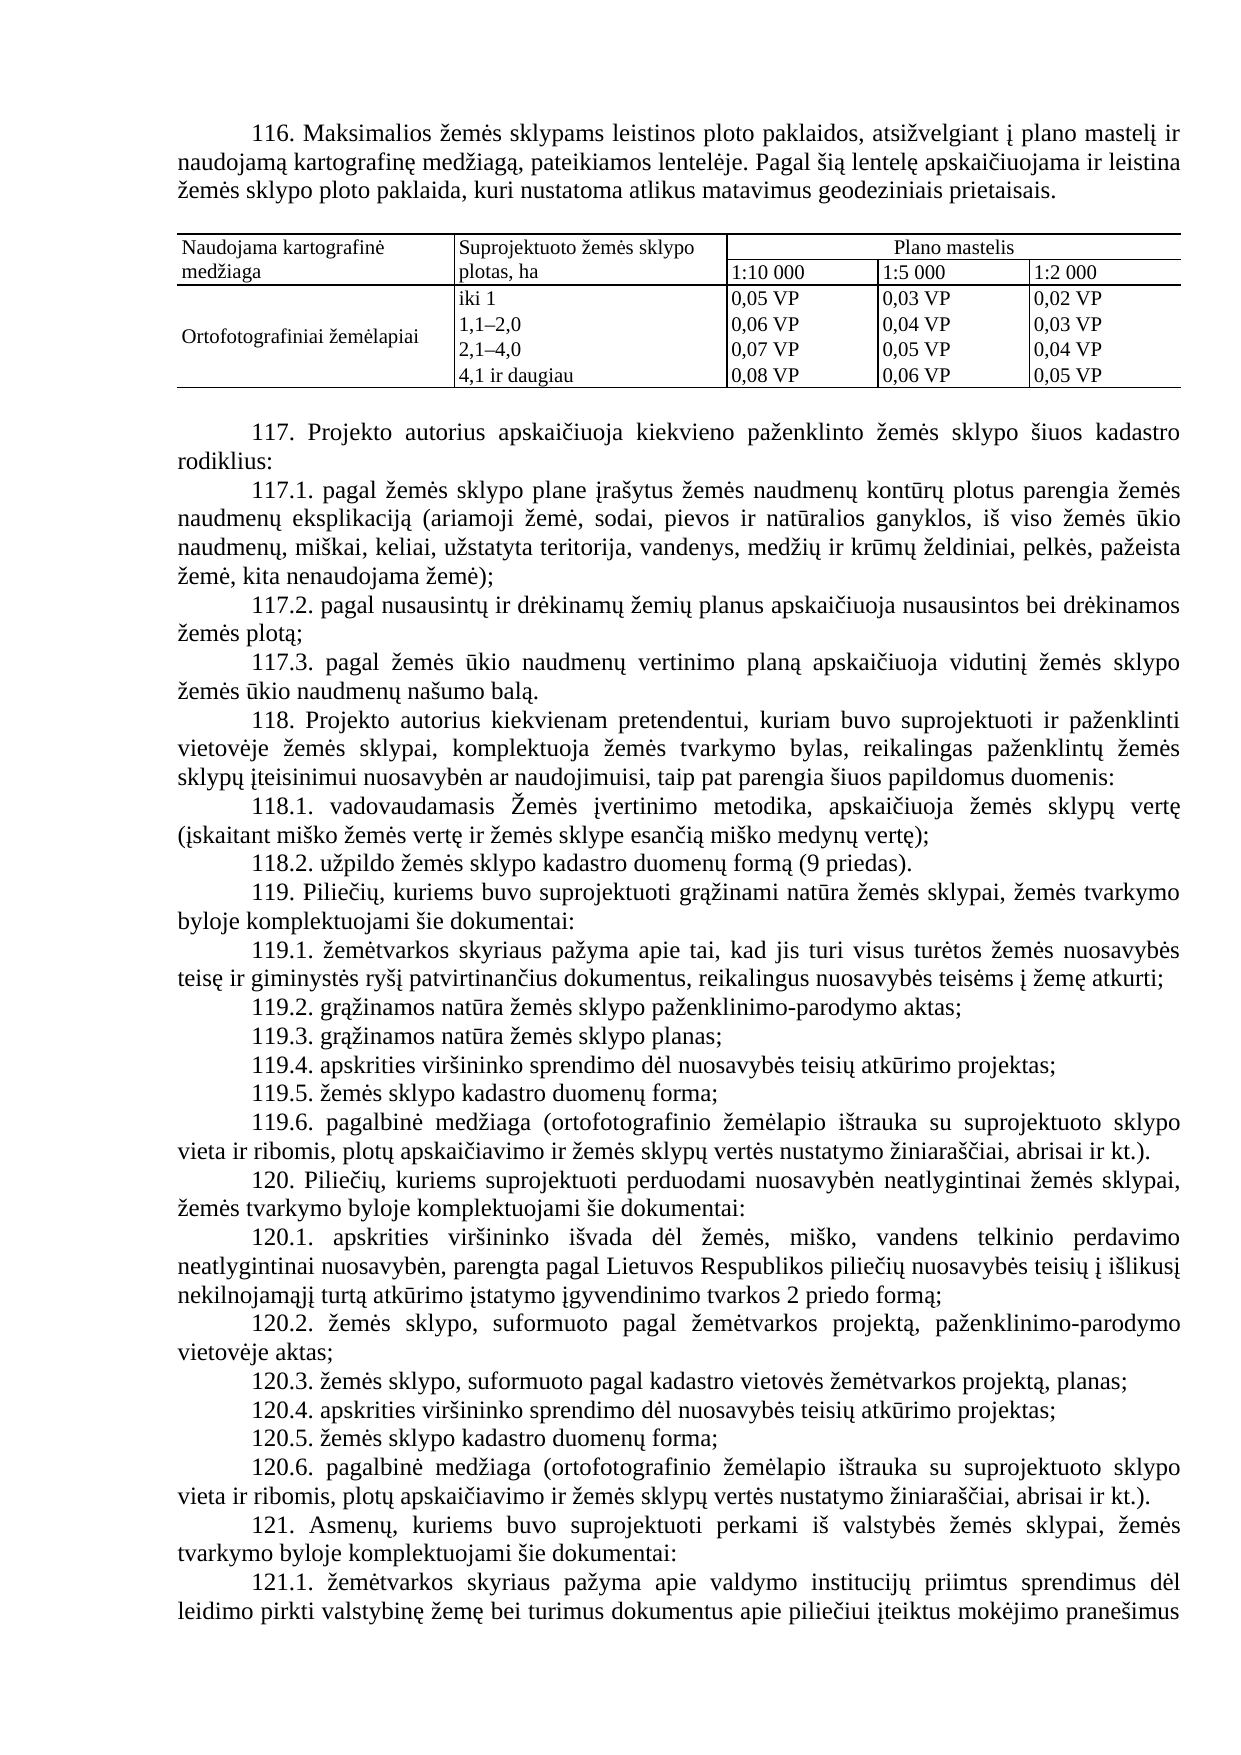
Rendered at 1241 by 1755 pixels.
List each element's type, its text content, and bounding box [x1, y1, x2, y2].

table_cell 1:10 000 [728, 260, 877, 284]
table_cell 1,1–2,0 [455, 310, 726, 336]
table_header Plano mastelis [728, 235, 1181, 259]
table_cell 0,05 VP [1030, 361, 1181, 387]
table_cell Ortofotografiniai žemėlapiai [177, 286, 454, 387]
table_cell 1:5 000 [879, 260, 1029, 284]
text 119.3. grąžinamos natūra žemės sklypo planas; [177, 1021, 1181, 1050]
text 121. Asmenų, kuriems buvo suprojektuoti perkami iš valstybės žemės sklypai, žemės tvarkymo byloje komplektuojami šie dokumentai: [177, 1510, 1181, 1567]
text 120.2. žemės sklypo, suformuoto pagal žemėtvarkos projektą, paženklinimo-parodymo vietovėje aktas; [177, 1308, 1181, 1366]
text 120.6. pagalbinė medžiaga (ortofotografinio žemėlapio ištrauka su suprojektuoto sklypo vieta ir ribomis, plotų apskaičiavimo ir žemės sklypų vertės nustatymo žiniaraščiai, abrisai ir kt.). [177, 1452, 1181, 1510]
table_cell 0,04 VP [879, 310, 1029, 336]
text 118.1. vadovaudamasis Žemės įvertinimo metodika, apskaičiuoja žemės sklypų vertę (įskaitant miško žemės vertę ir žemės sklype esančią miško medynų vertę); [177, 791, 1181, 848]
table_cell 0,05 VP [728, 286, 877, 310]
table_cell 0,06 VP [728, 310, 877, 336]
text 120.3. žemės sklypo, suformuoto pagal kadastro vietovės žemėtvarkos projektą, planas; [177, 1366, 1181, 1395]
text 117.1. pagal žemės sklypo plane įrašytus žemės naudmenų kontūrų plotus parengia žemės naudmenų eksplikaciją (ariamoji žemė, sodai, pievos ir natūralios ganyklos, iš viso žemės ūkio naudmenų, miškai, keliai, užstatyta teritorija, vandenys, medžių ir krūmų želdiniai, pelkės, pažeista žemė, kita nenaudojama žemė); [177, 475, 1181, 590]
text 120.1. apskrities viršininko išvada dėl žemės, miško, vandens telkinio perdavimo neatlygintinai nuosavybėn, parengta pagal Lietuvos Respublikos piliečių nuosavybės teisių į išlikusį nekilnojamąjį turtą atkūrimo įstatymo įgyvendinimo tvarkos 2 priedo formą; [177, 1222, 1181, 1308]
text 116. Maksimalios žemės sklypams leistinos ploto paklaidos, atsižvelgiant į plano mastelį ir naudojamą kartografinę medžiagą, pateikiamos lentelėje. Pagal šią lentelę apskaičiuojama ir leistina žemės sklypo ploto paklaida, kuri nustatoma atlikus matavimus geodeziniais prietaisais. [177, 118, 1181, 204]
text 118.2. užpildo žemės sklypo kadastro duomenų formą (9 priedas). [177, 848, 1181, 877]
table_cell iki 1 [455, 286, 726, 310]
text 120.5. žemės sklypo kadastro duomenų forma; [177, 1423, 1181, 1452]
text 121.1. žemėtvarkos skyriaus pažyma apie valdymo institucijų priimtus sprendimus dėl leidimo pirkti valstybinę žemę bei turimus dokumentus apie piliečiui įteiktus mokėjimo pranešimus [177, 1567, 1181, 1625]
text 119.4. apskrities viršininko sprendimo dėl nuosavybės teisių atkūrimo projektas; [177, 1050, 1181, 1078]
text 117.2. pagal nusausintų ir drėkinamų žemių planus apskaičiuoja nusausintos bei drėkinamos žemės plotą; [177, 590, 1181, 647]
table_cell 0,02 VP [1030, 286, 1181, 310]
text 119.6. pagalbinė medžiaga (ortofotografinio žemėlapio ištrauka su suprojektuoto sklypo vieta ir ribomis, plotų apskaičiavimo ir žemės sklypų vertės nustatymo žiniaraščiai, abrisai ir kt.). [177, 1107, 1181, 1165]
table_cell 0,04 VP [1030, 336, 1181, 361]
table_cell 0,05 VP [879, 336, 1029, 361]
text 119.2. grąžinamos natūra žemės sklypo paženklinimo-parodymo aktas; [177, 992, 1181, 1021]
text 119.1. žemėtvarkos skyriaus pažyma apie tai, kad jis turi visus turėtos žemės nuosavybės teisę ir giminystės ryšį patvirtinančius dokumentus, reikalingus nuosavybės teisėms į žemę atkurti; [177, 935, 1181, 992]
text 118. Projekto autorius kiekvienam pretendentui, kuriam buvo suprojektuoti ir paženklinti vietovėje žemės sklypai, komplektuoja žemės tvarkymo bylas, reikalingas paženklintų žemės sklypų įteisinimui nuosavybėn ar naudojimuisi, taip pat parengia šiuos papildomus duomenis: [177, 705, 1181, 791]
table_cell 0,07 VP [728, 336, 877, 361]
table_cell 0,03 VP [1030, 310, 1181, 336]
table_header Naudojama kartografinė medžiaga [177, 235, 454, 284]
table_cell 4,1 ir daugiau [455, 361, 726, 387]
text 117. Projekto autorius apskaičiuoja kiekvieno paženklinto žemės sklypo šiuos kadastro rodiklius: [177, 417, 1181, 475]
text 120. Piliečių, kuriems suprojektuoti perduodami nuosavybėn neatlygintinai žemės sklypai, žemės tvarkymo byloje komplektuojami šie dokumentai: [177, 1165, 1181, 1222]
table_cell 2,1–4,0 [455, 336, 726, 361]
table_cell 1:2 000 [1030, 260, 1181, 284]
table_cell 0,06 VP [879, 361, 1029, 387]
text 117.3. pagal žemės ūkio naudmenų vertinimo planą apskaičiuoja vidutinį žemės sklypo žemės ūkio naudmenų našumo balą. [177, 647, 1181, 705]
table_header Suprojektuoto žemės sklypo plotas, ha [455, 235, 726, 284]
table_cell 0,03 VP [879, 286, 1029, 310]
table_cell 0,08 VP [728, 361, 877, 387]
text 119. Piliečių, kuriems buvo suprojektuoti grąžinami natūra žemės sklypai, žemės tvarkymo byloje komplektuojami šie dokumentai: [177, 877, 1181, 935]
text 119.5. žemės sklypo kadastro duomenų forma; [177, 1078, 1181, 1107]
text 120.4. apskrities viršininko sprendimo dėl nuosavybės teisių atkūrimo projektas; [177, 1395, 1181, 1423]
